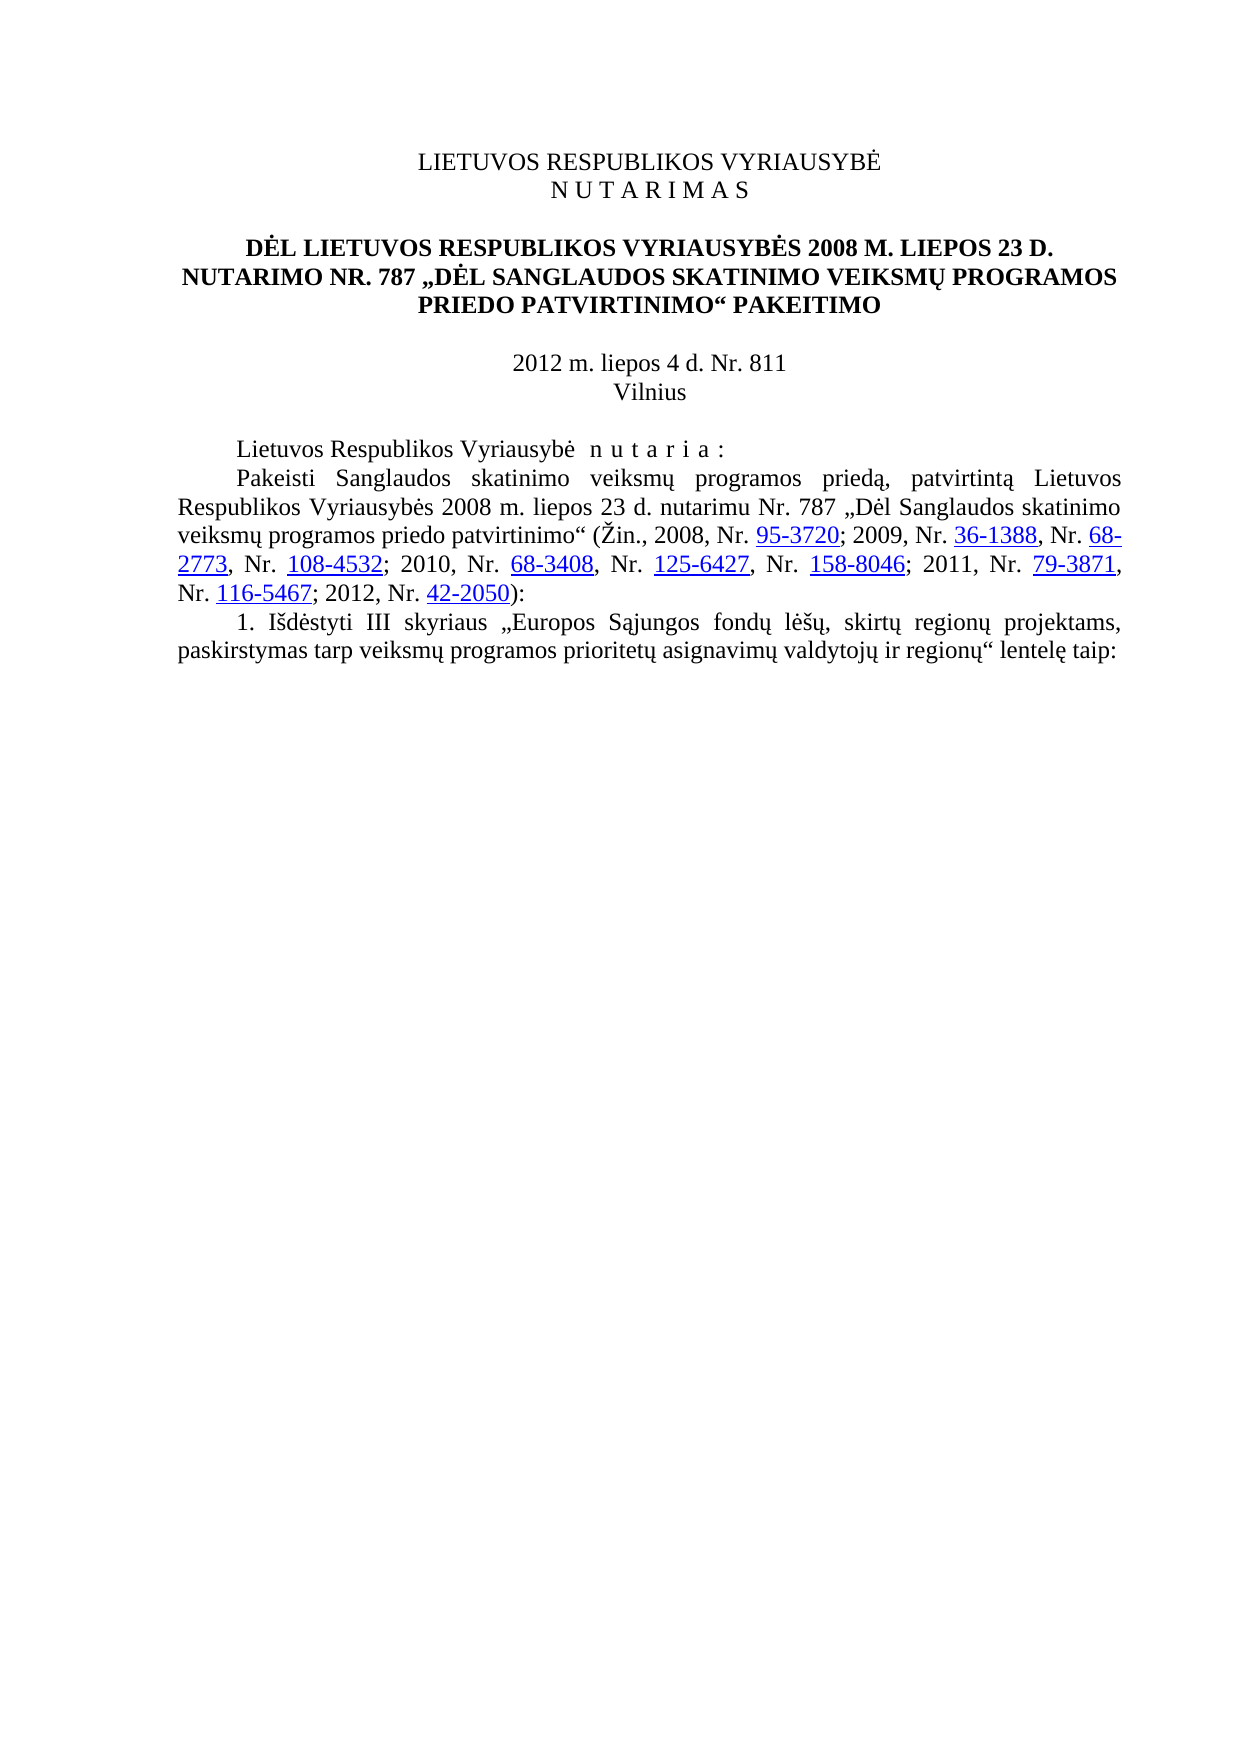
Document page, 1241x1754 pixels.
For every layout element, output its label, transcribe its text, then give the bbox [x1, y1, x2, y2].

text 1. Išdėstyti III skyriaus „Europos Sąjungos fondų lėšų, skirtų regionų projektams, paskirstymas tarp veiksmų programos prioritetų asignavimų valdytojų ir regionų“ lentelę taip: [177, 607, 1122, 664]
text Lietuvos Respublikos Vyriausybė nutaria: [177, 434, 1122, 463]
text Pakeisti Sanglaudos skatinimo veiksmų programos priedą, patvirtintą Lietuvos Respublikos Vyriausybės 2008 m. liepos 23 d. nutarimu Nr. 787 „Dėl Sanglaudos skatinimo veiksmų programos priedo patvirtinimo“ (Žin., 2008, Nr. 95-3720; 2009, Nr. 36-1388, Nr. 68-2773, Nr. 108-4532; 2010, Nr. 68-3408, Nr. 125-6427, Nr. 158-8046; 2011, Nr. 79-3871, Nr. 116-5467; 2012, Nr. 42-2050): [177, 463, 1122, 607]
text 2012 m. liepos 4 d. Nr. 811 [177, 348, 1122, 377]
text Lietuvos Respublikos Vyriausybė [177, 147, 1122, 176]
text DĖL LIETUVOS RESPUBLIKOS VYRIAUSYBĖS 2008 M. LIEPOS 23 D. NUTARIMO NR. 787 „DĖL SANGLAUDOS SKATINIMO VEIKSMŲ PROGRAMOS PRIEDO PATVIRTINIMO“ PAKEITIMO [177, 233, 1122, 319]
text NUTARIMAS [177, 176, 1122, 204]
text Vilnius [177, 377, 1122, 406]
